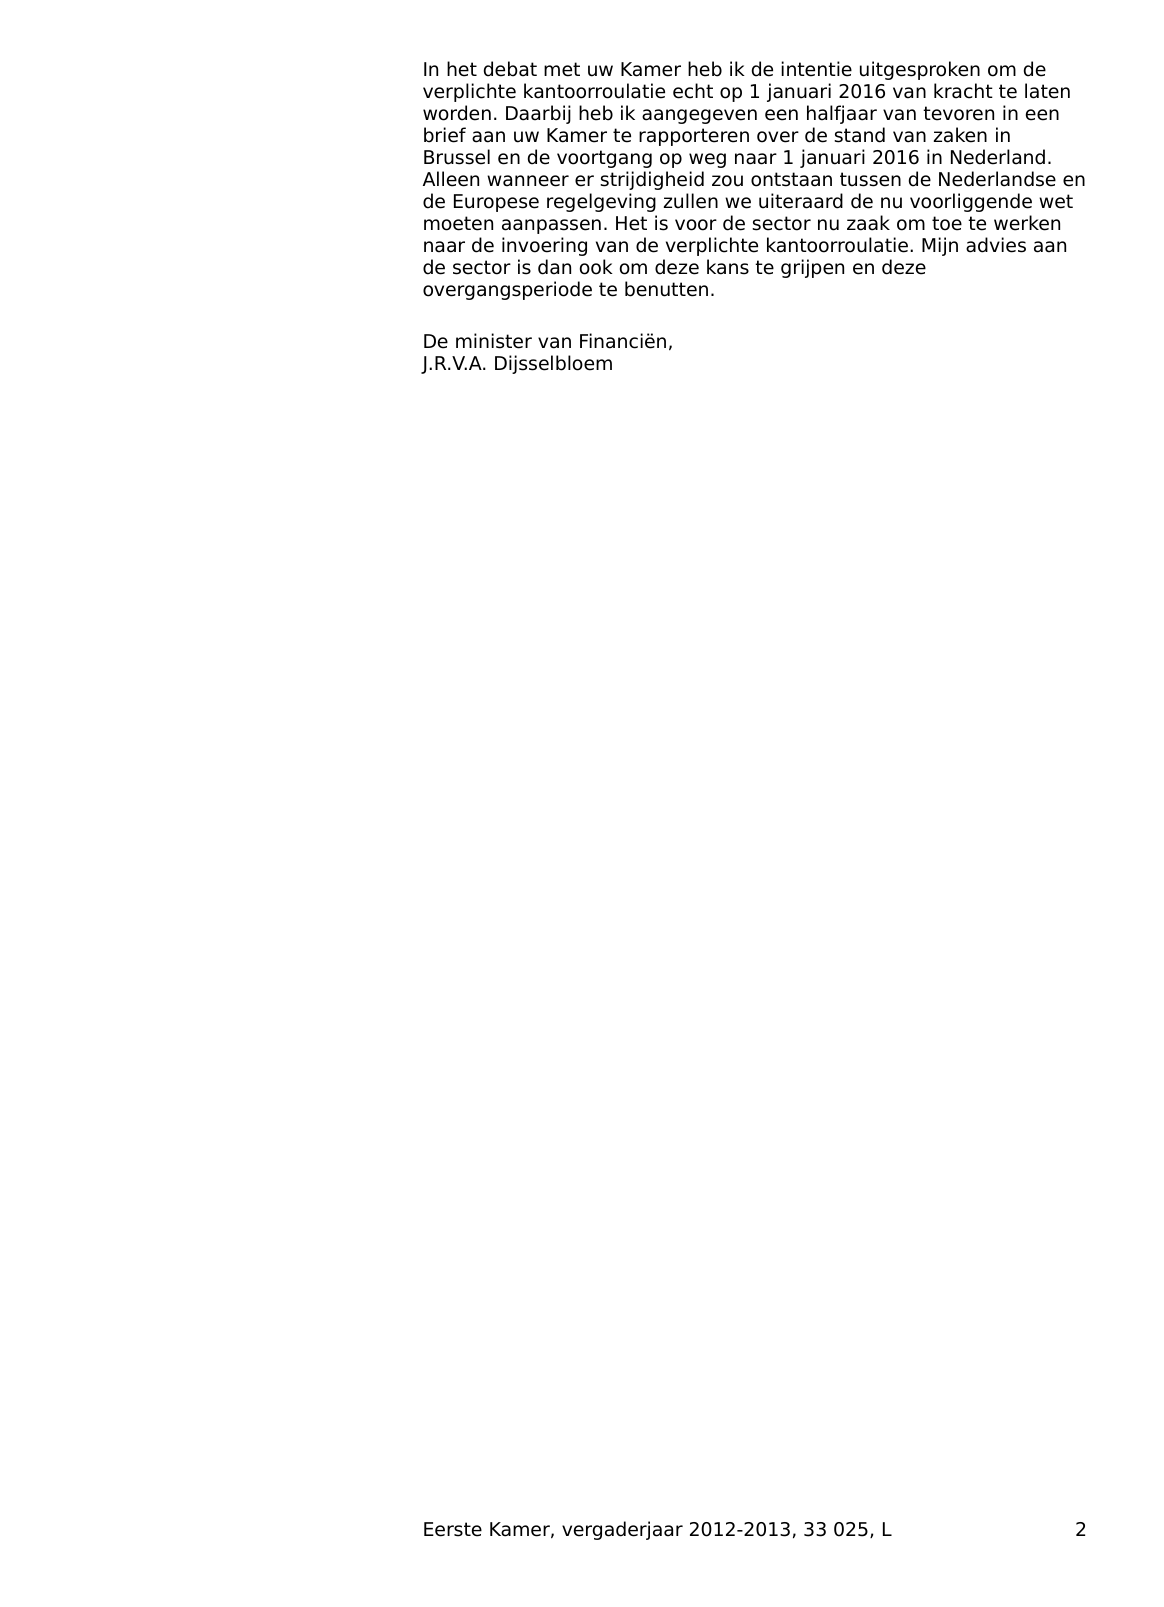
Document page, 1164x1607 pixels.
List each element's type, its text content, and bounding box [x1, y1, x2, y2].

text De minister van Financiën, J.R.V.A. Dijsselbloem [422, 331, 1087, 375]
text In het debat met uw Kamer heb ik de intentie uitgesproken om de verplichte kantoorroulatie echt op 1 januari 2016 van kracht te laten worden. Daarbij heb ik aangegeven een halfjaar van tevoren in een brief aan uw Kamer te rapporteren over de stand van zaken in Brussel en de voortgang op weg naar 1 januari 2016 in Nederland. Alleen wanneer er strijdigheid zou ontstaan tussen de Nederlandse en de Europese regelgeving zullen we uiteraard de nu voorliggende wet moeten aanpassen. Het is voor de sector nu zaak om toe te werken naar de invoering van de verplichte kantoorroulatie. Mijn advies aan de sector is dan ook om deze kans te grijpen en deze overgangsperiode te benutten. [422, 59, 1087, 301]
